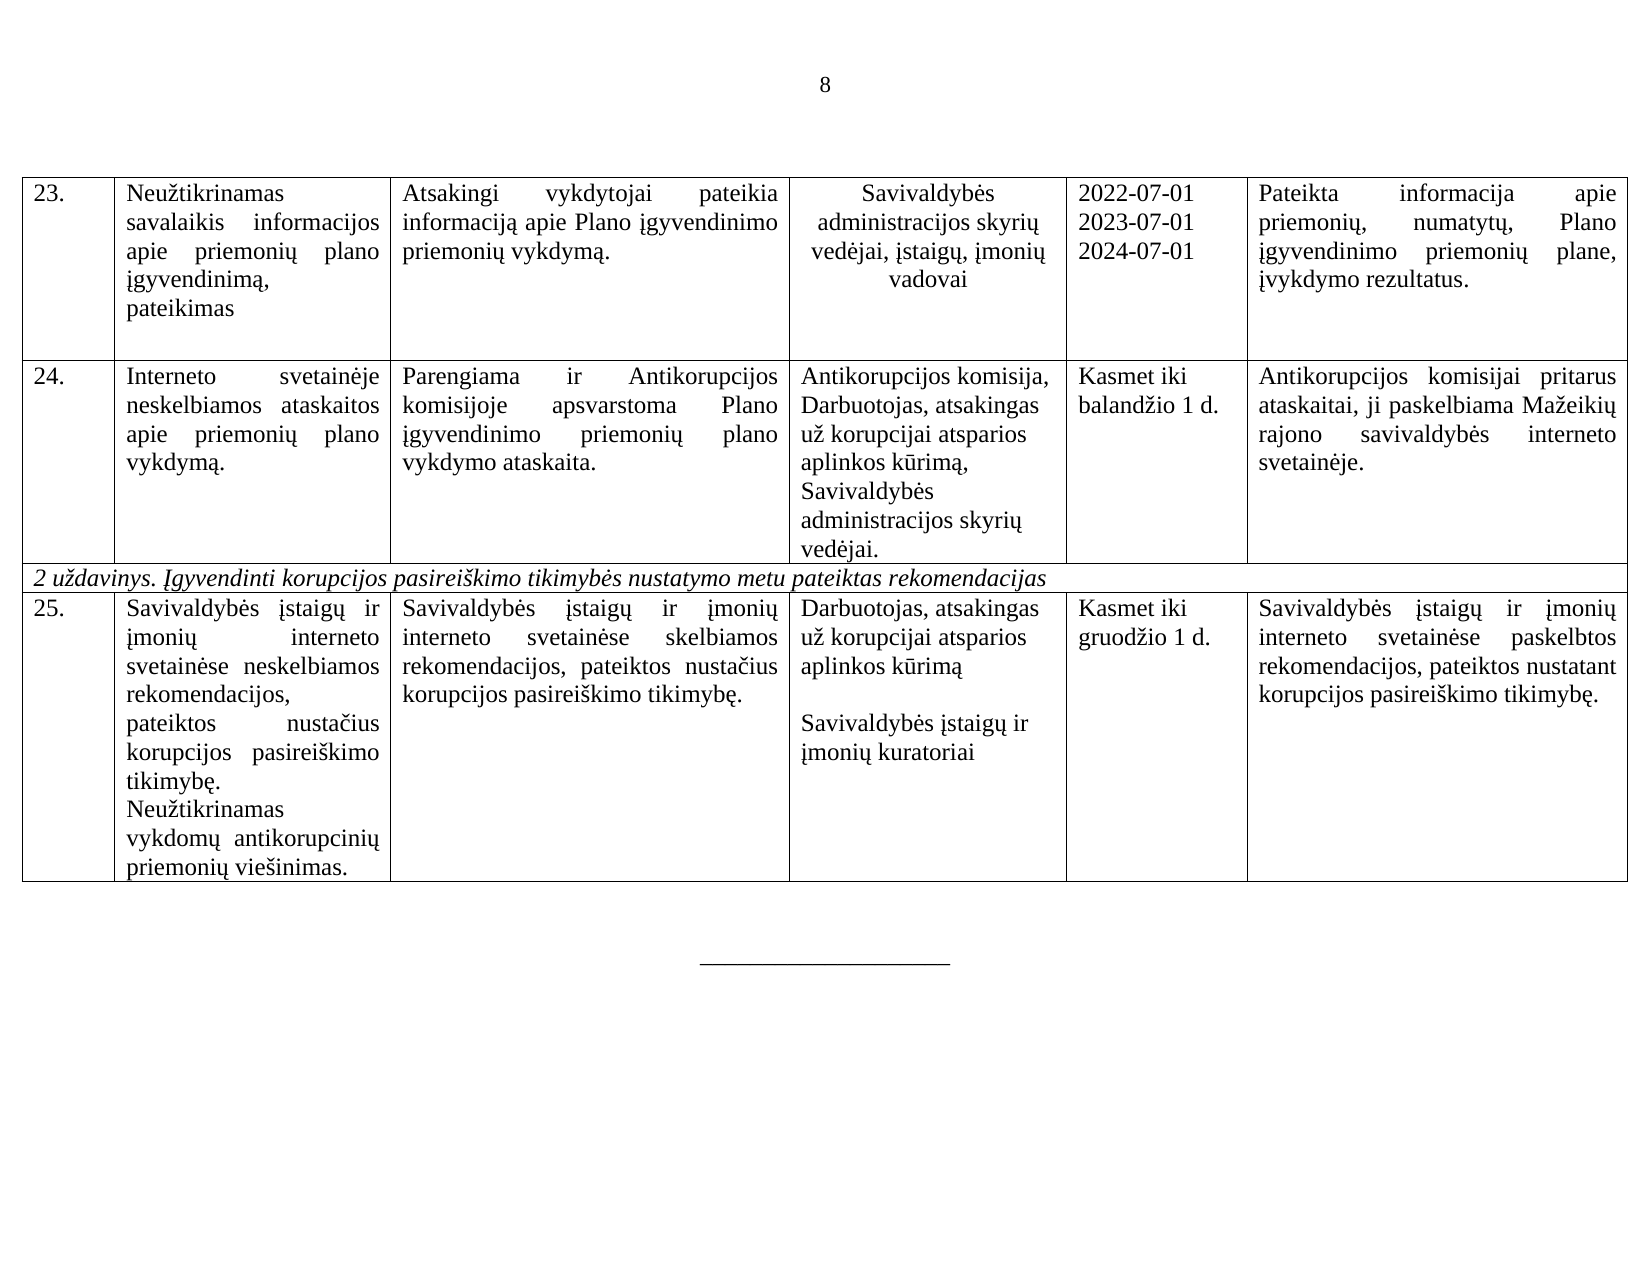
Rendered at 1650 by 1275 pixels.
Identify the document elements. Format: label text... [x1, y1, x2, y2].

table_cell Atsakingi vykdytojai pateikia informaciją apie Plano įgyvendinimo priemonių vykdymą. [391, 178, 789, 360]
table_cell Savivaldybės įstaigų ir įmonių interneto svetainėse skelbiamos rekomendacijos, pateiktos nustačius korupcijos pasireiškimo tikimybę. [391, 593, 789, 881]
text ____________________ [118, 939, 1532, 968]
table_cell 24. [23, 361, 114, 562]
table_cell 25. [23, 593, 114, 881]
table_cell 23. [23, 178, 114, 360]
table_cell 2022-07-01 2023-07-01 2024-07-01 [1067, 178, 1247, 360]
table_cell Pateikta informacija apie priemonių, numatytų, Plano įgyvendinimo priemonių plane, įvykdymo rezultatus. [1248, 178, 1627, 360]
table_cell Interneto svetainėje neskelbiamos ataskaitos apie priemonių plano vykdymą. [115, 361, 390, 562]
table_cell Kasmet iki balandžio 1 d. [1067, 361, 1247, 562]
table_cell Antikorupcijos komisijai pritarus ataskaitai, ji paskelbiama Mažeikių rajono savivaldybės interneto svetainėje. [1248, 361, 1627, 562]
table_cell Parengiama ir Antikorupcijos komisijoje apsvarstoma Plano įgyvendinimo priemonių plano vykdymo ataskaita. [391, 361, 789, 562]
table_cell Savivaldybės įstaigų ir įmonių interneto svetainėse paskelbtos rekomendacijos, pateiktos nustatant korupcijos pasireiškimo tikimybę. [1248, 593, 1627, 881]
table_cell Antikorupcijos komisija, Darbuotojas, atsakingas už korupcijai atsparios aplinkos kūrimą, Savivaldybės administracijos skyrių vedėjai. [790, 361, 1066, 562]
table_cell Savivaldybės įstaigų ir įmonių interneto svetainėse neskelbiamos rekomendacijos, pateiktos nustačius korupcijos pasireiškimo tikimybę. Neužtikrinamas vykdomų antikorupcinių priemonių viešinimas. [115, 593, 390, 881]
table_cell Savivaldybės administracijos skyrių vedėjai, įstaigų, įmonių vadovai [790, 178, 1066, 360]
table_cell 2 uždavinys. Įgyvendinti korupcijos pasireiškimo tikimybės nustatymo metu pateiktas rekomendacijas [23, 564, 1627, 592]
table_cell Neužtikrinamas savalaikis informacijos apie priemonių plano įgyvendinimą, pateikimas [115, 178, 390, 360]
table_cell Kasmet iki gruodžio 1 d. [1067, 593, 1247, 881]
table_cell Darbuotojas, atsakingas už korupcijai atsparios aplinkos kūrimą Savivaldybės įstaigų ir įmonių kuratoriai [790, 593, 1066, 881]
